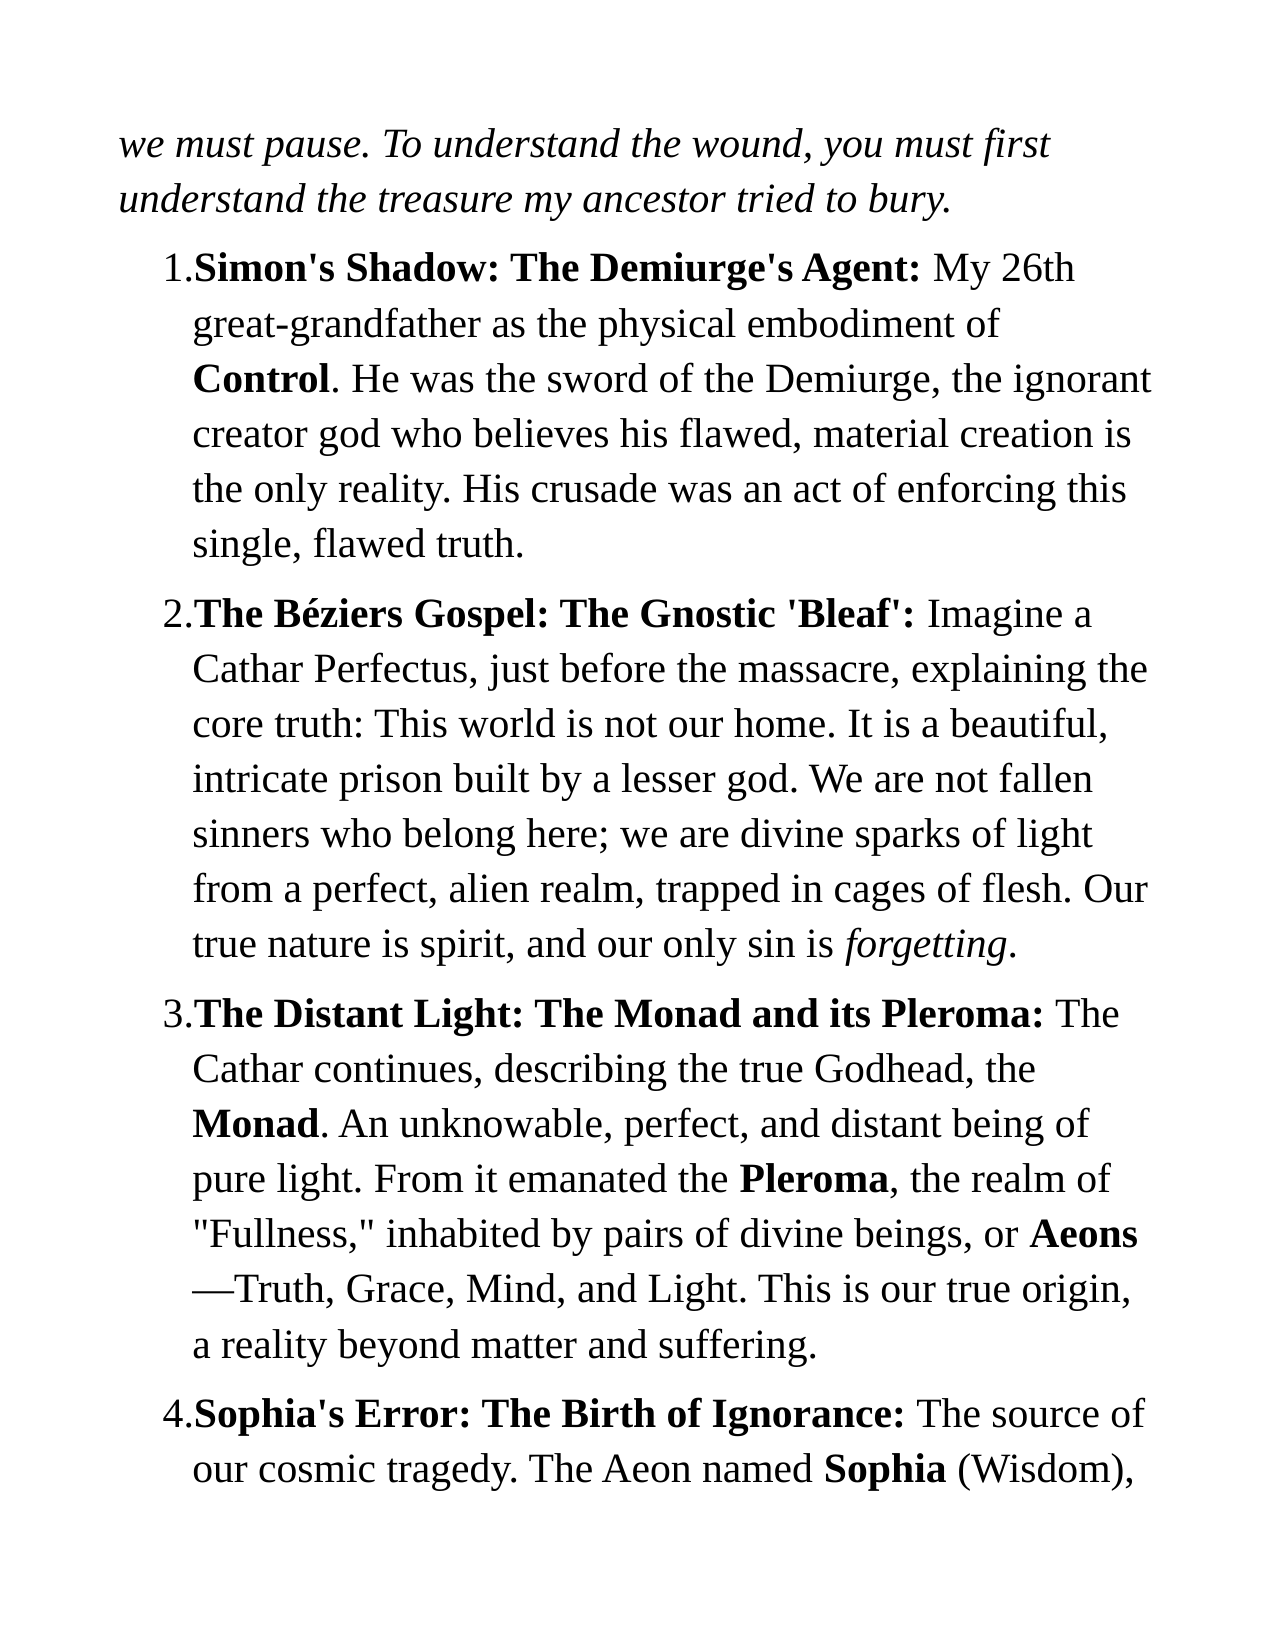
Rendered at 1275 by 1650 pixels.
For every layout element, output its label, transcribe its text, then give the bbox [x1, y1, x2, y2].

text we must pause. To understand the wound, you must first understand the treasure my ancestor tried to bury. [118, 118, 1157, 221]
list Sophia's Error: The Birth of Ignorance: The source of our cosmic tragedy. The Aeon named Sophia (Wisdom), [162, 1389, 1157, 1492]
list Simon's Shadow: The Demiurge's Agent: My 26th great-grandfather as the physical embodiment of Control. He was the sword of the Demiurge, the ignorant creator god who believes his flawed, material creation is the only reality. His crusade was an act of enforcing this single, flawed truth. [162, 243, 1157, 566]
list The Béziers Gospel: The Gnostic 'Bleaf': Imagine a Cathar Perfectus, just before the massacre, explaining the core truth: This world is not our home. It is a beautiful, intricate prison built by a lesser god. We are not fallen sinners who belong here; we are divine sparks of light from a perfect, alien realm, trapped in cages of flesh. Our true nature is spirit, and our only sin is forgetting. [162, 588, 1157, 967]
list The Distant Light: The Monad and its Pleroma: The Cathar continues, describing the true Godhead, the Monad. An unknowable, perfect, and distant being of pure light. From it emanated the Pleroma, the realm of "Fullness," inhabited by pairs of divine beings, or Aeons—Truth, Grace, Mind, and Light. This is our true origin, a reality beyond matter and suffering. [162, 988, 1157, 1367]
